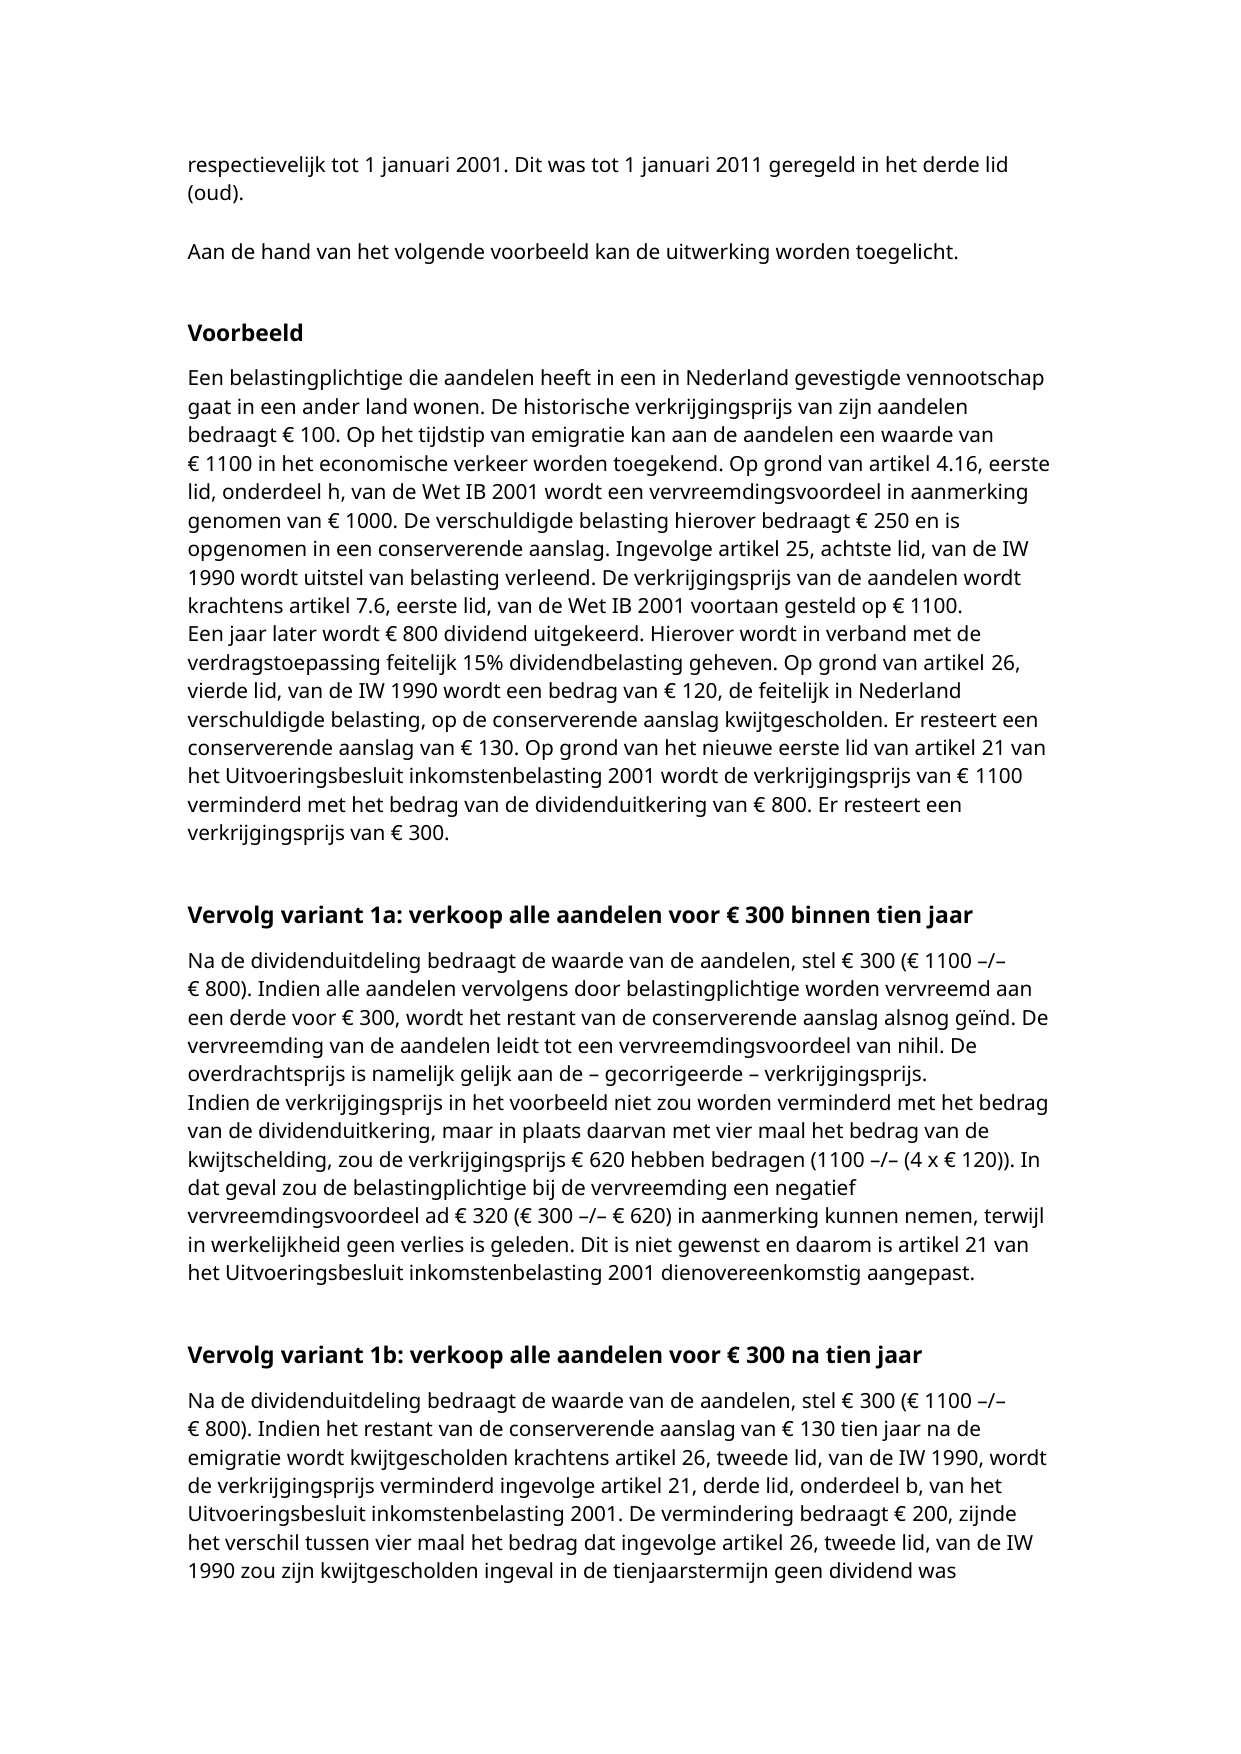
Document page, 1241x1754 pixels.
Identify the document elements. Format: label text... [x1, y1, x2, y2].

text Een jaar later wordt € 800 dividend uitgekeerd. Hierover wordt in verband met de verdragstoepassing feitelijk 15% dividendbelasting geheven. Op grond van artikel 26, vierde lid, van de IW 1990 wordt een bedrag van € 120, de feitelijk in Nederland verschuldigde belasting, op de conserverende aanslag kwijtgescholden. Er resteert een conserverende aanslag van € 130. Op grond van het nieuwe eerste lid van artikel 21 van het Uitvoeringsbesluit inkomstenbelasting 2001 wordt de verkrijgingsprijs van € 1100 verminderd met het bedrag van de dividenduitkering van € 800. Er resteert een verkrijgingsprijs van € 300. [187, 619, 1053, 847]
text Aan de hand van het volgende voorbeeld kan de uitwerking worden toegelicht. [187, 237, 1053, 265]
text Na de dividenduitdeling bedraagt de waarde van de aandelen, stel € 300 (€ 1100 –/– € 800). Indien alle aandelen vervolgens door belastingplichtige worden vervreemd aan een derde voor € 300, wordt het restant van de conserverende aanslag alsnog geïnd. De vervreemding van de aandelen leidt tot een vervreemdingsvoordeel van nihil. De overdrachtsprijs is namelijk gelijk aan de – gecorrigeerde – verkrijgingsprijs. [187, 946, 1053, 1088]
text Een belastingplichtige die aandelen heeft in een in Nederland gevestigde vennootschap gaat in een ander land wonen. De historische verkrijgingsprijs van zijn aandelen bedraagt € 100. Op het tijdstip van emigratie kan aan de aandelen een waarde van € 1100 in het economische verkeer worden toegekend. Op grond van artikel 4.16, eerste lid, onderdeel h, van de Wet IB 2001 wordt een vervreemdingsvoordeel in aanmerking genomen van € 1000. De verschuldigde belasting hierover bedraagt € 250 en is opgenomen in een conserverende aanslag. Ingevolge artikel 25, achtste lid, van de IW 1990 wordt uitstel van belasting verleend. De verkrijgingsprijs van de aandelen wordt krachtens artikel 7.6, eerste lid, van de Wet IB 2001 voortaan gesteld op € 1100. [187, 363, 1053, 619]
subtitle Voorbeeld [187, 317, 1053, 348]
text respectievelijk tot 1 januari 2001. Dit was tot 1 januari 2011 geregeld in het derde lid (oud). [187, 150, 1053, 207]
subtitle Vervolg variant 1b: verkoop alle aandelen voor € 300 na tien jaar [187, 1339, 1053, 1371]
subtitle Vervolg variant 1a: verkoop alle aandelen voor € 300 binnen tien jaar [187, 899, 1053, 931]
text Na de dividenduitdeling bedraagt de waarde van de aandelen, stel € 300 (€ 1100 –/– € 800). Indien het restant van de conserverende aanslag van € 130 tien jaar na de emigratie wordt kwijtgescholden krachtens artikel 26, tweede lid, van de IW 1990, wordt de verkrijgingsprijs verminderd ingevolge artikel 21, derde lid, onderdeel b, van het Uitvoeringsbesluit inkomstenbelasting 2001. De vermindering bedraagt € 200, zijnde het verschil tussen vier maal het bedrag dat ingevolge artikel 26, tweede lid, van de IW 1990 zou zijn kwijtgescholden ingeval in de tienjaarstermijn geen dividend was [187, 1386, 1053, 1585]
text Indien de verkrijgingsprijs in het voorbeeld niet zou worden verminderd met het bedrag van de dividenduitkering, maar in plaats daarvan met vier maal het bedrag van de kwijtschelding, zou de verkrijgingsprijs € 620 hebben bedragen (1100 –/– (4 x € 120)). In dat geval zou de belastingplichtige bij de vervreemding een negatief vervreemdingsvoordeel ad € 320 (€ 300 –/– € 620) in aanmerking kunnen nemen, terwijl in werkelijkheid geen verlies is geleden. Dit is niet gewenst en daarom is artikel 21 van het Uitvoeringsbesluit inkomstenbelasting 2001 dienovereenkomstig aangepast. [187, 1088, 1053, 1287]
